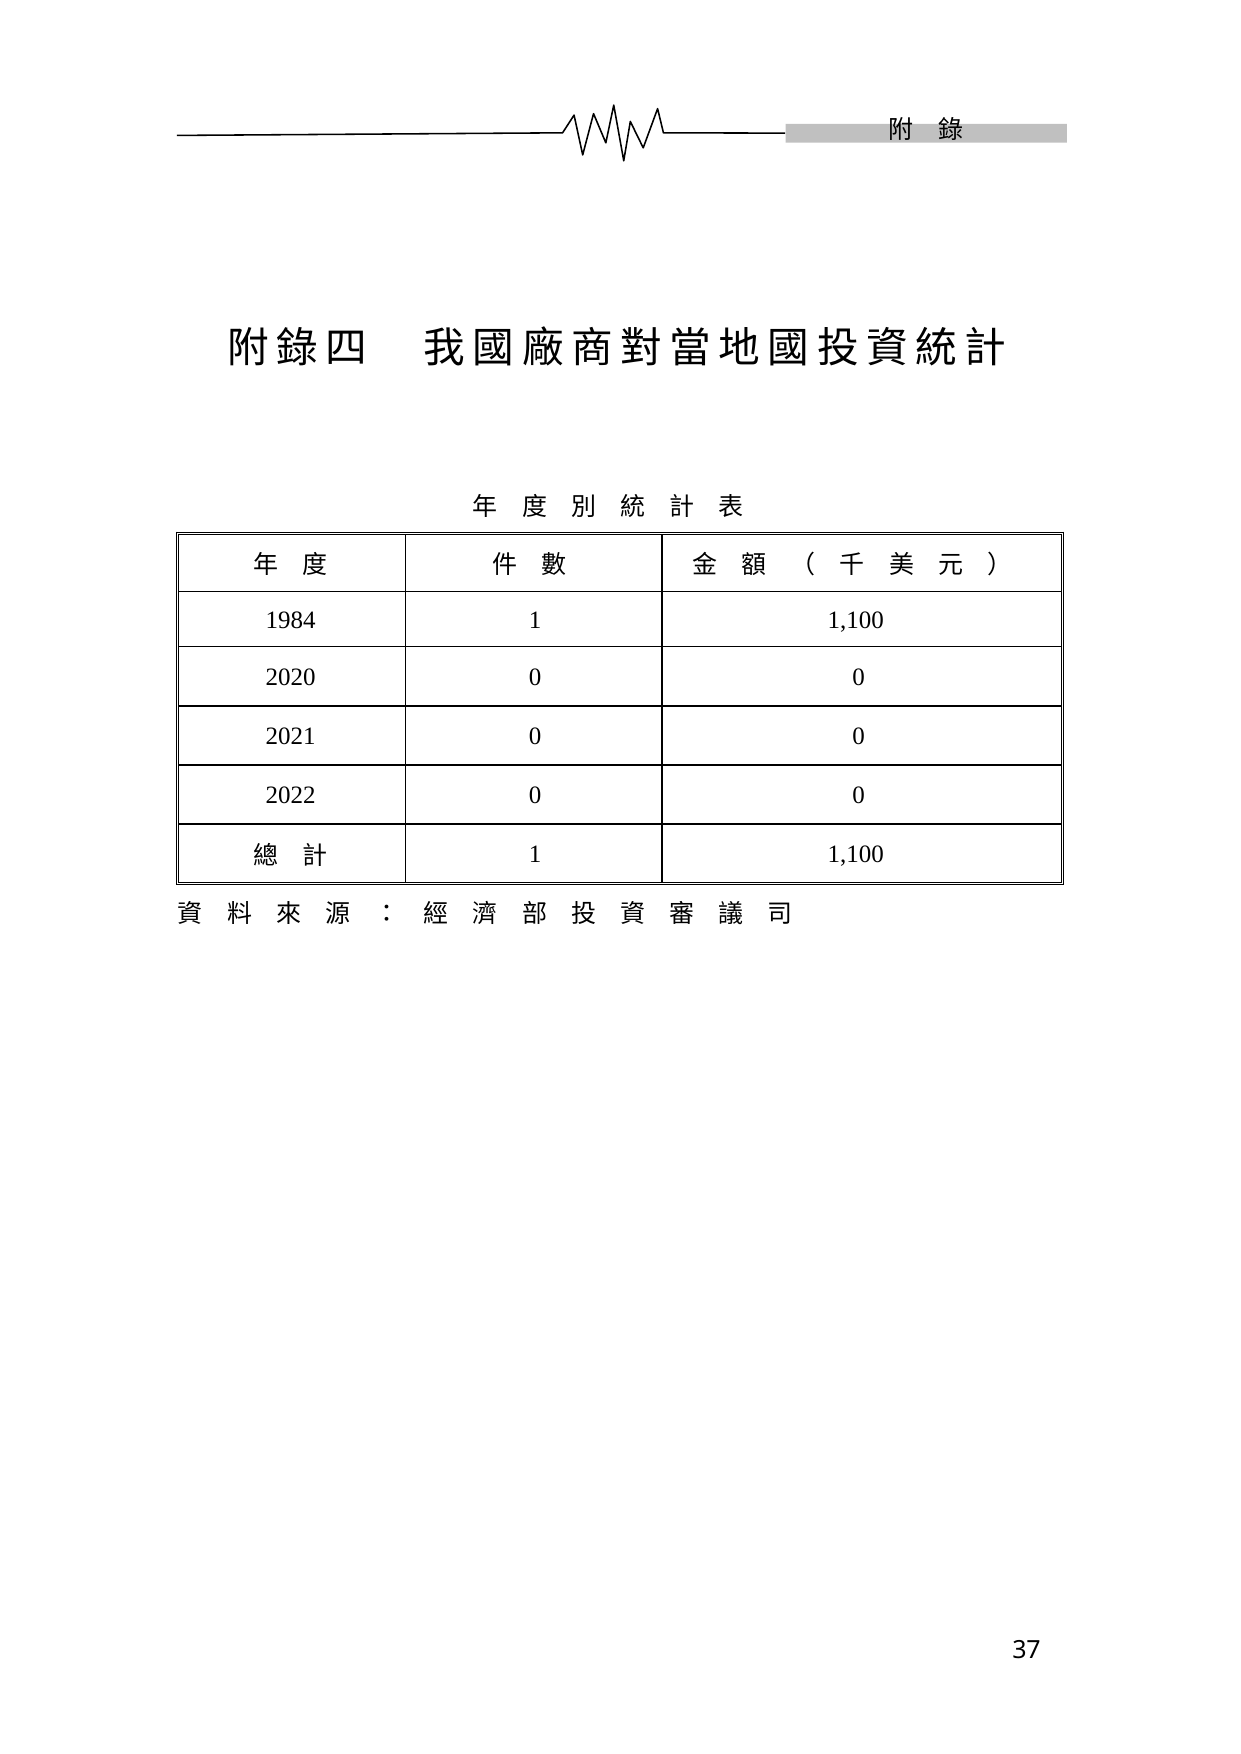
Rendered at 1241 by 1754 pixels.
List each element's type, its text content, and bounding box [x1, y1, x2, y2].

table_cell 0 [663, 766, 1061, 823]
table_cell 1 [406, 825, 661, 882]
table_cell 2021 [179, 707, 405, 764]
table_cell 0 [663, 647, 1061, 705]
table_header 件數 [406, 535, 661, 591]
table_header 年度 [179, 535, 405, 591]
text 年度別統計表 [178, 478, 1063, 532]
table_cell 1,100 [663, 592, 1061, 646]
text 資料來源：經濟部投資審議司 [178, 885, 1050, 939]
table_cell 0 [663, 707, 1061, 764]
table_cell 0 [406, 647, 661, 705]
table_cell 總計 [179, 825, 405, 882]
table_cell 1,100 [663, 825, 1061, 882]
text 附錄四 我國廠商對當地國投資統計 [178, 291, 1063, 398]
table_cell 2020 [179, 647, 405, 705]
table_cell 2022 [179, 766, 405, 823]
table_cell 0 [406, 766, 661, 823]
table_cell 0 [406, 707, 661, 764]
table_cell 1984 [179, 592, 405, 646]
table_cell 1 [406, 592, 661, 646]
table_header 金額（千美元） [663, 535, 1061, 591]
